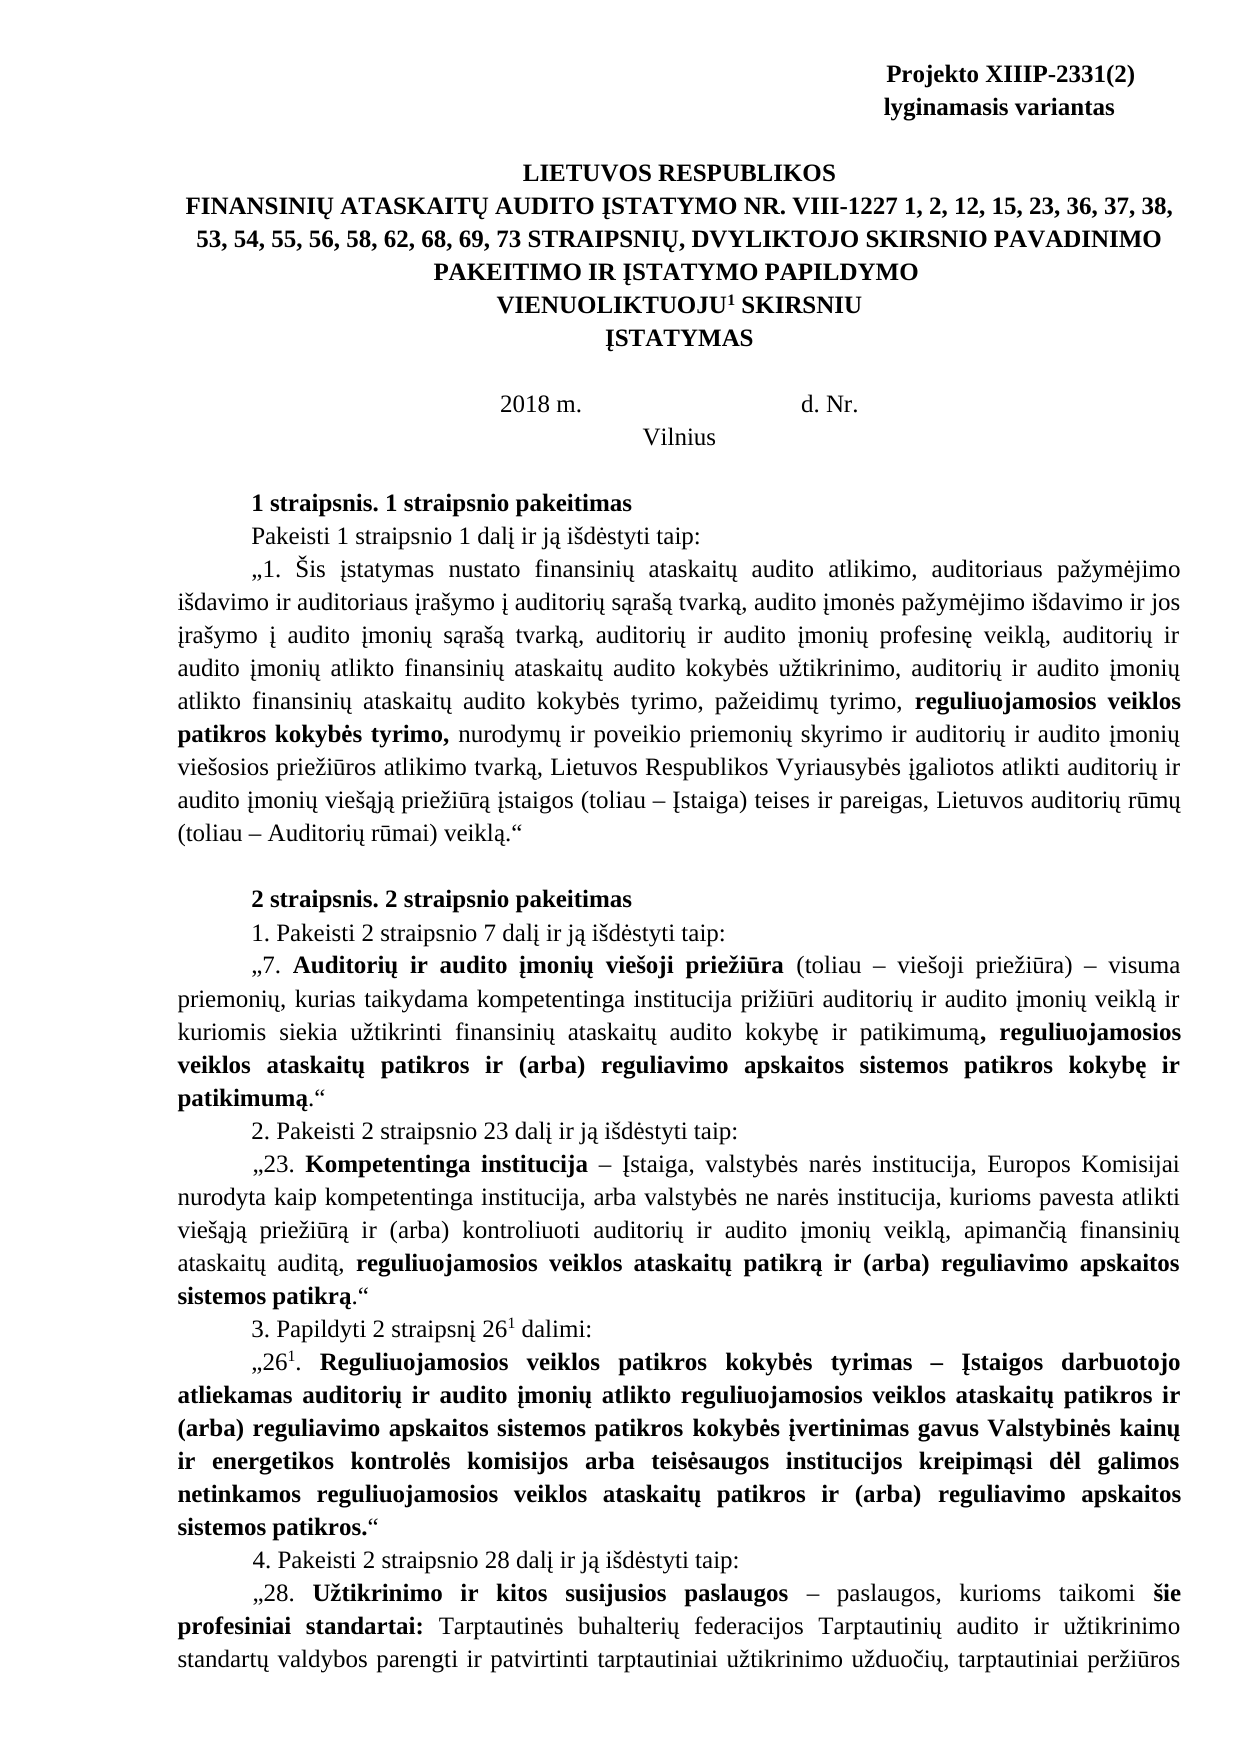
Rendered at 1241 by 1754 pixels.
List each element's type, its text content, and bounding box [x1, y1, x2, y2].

text 1 straipsnis. 1 straipsnio pakeitimas [177, 488, 1181, 517]
text 1. Pakeisti 2 straipsnio 7 dalį ir ją išdėstyti taip: [177, 918, 1181, 946]
text LIETUVOS RESPUBLIKOS [177, 158, 1181, 187]
text Pakeisti 1 straipsnio 1 dalį ir ją išdėstyti taip: [177, 521, 1181, 550]
text Įstatymas [177, 323, 1181, 352]
text 2018 m. d. Nr. [177, 389, 1181, 418]
text 2. Pakeisti 2 straipsnio 23 dalį ir ją išdėstyti taip: [177, 1116, 1181, 1144]
text 3. Papildyti 2 straipsnį 261 dalimi: [177, 1314, 1181, 1343]
text „7. Auditorių ir audito įmonių viešoji priežiūra (toliau – viešoji priežiūra) – visuma priemonių, kurias taikydama kompetentinga institucija prižiūri auditorių ir audito įmonių veiklą ir kuriomis siekia užtikrinti finansinių ataskaitų audito kokybę ir patikimumą, reguliuojamosios veiklos ataskaitų patikros ir (arba) reguliavimo apskaitos sistemos patikros kokybę ir patikimumą.“ [177, 951, 1181, 1111]
text FINANSINIŲ ATASKAITŲ AUDITO ĮSTATYMO Nr. VIII-1227 1, 2, 12, 15, 23, 36, 37, 38, 53, 54, 55, 56, 58, 62, 68, 69, 73 STRAIPSNIŲ, dvyliktojo skirsniO pavadinimO pakeitimo IR ĮSTATYMO PAPILDYMO VIENUOLIKTUOJU1 SKIRSNIU [177, 191, 1181, 319]
text 2 straipsnis. 2 straipsnio pakeitimas [177, 884, 1181, 913]
text „261. Reguliuojamosios veiklos patikros kokybės tyrimas – Įstaigos darbuotojo atliekamas auditorių ir audito įmonių atlikto reguliuojamosios veiklos ataskaitų patikros ir (arba) reguliavimo apskaitos sistemos patikros kokybės įvertinimas gavus Valstybinės kainų ir energetikos kontrolės komisijos arba teisėsaugos institucijos kreipimąsi dėl galimos netinkamos reguliuojamosios veiklos ataskaitų patikros ir (arba) reguliavimo apskaitos sistemos patikros.“ [177, 1347, 1181, 1541]
text „1. Šis įstatymas nustato finansinių ataskaitų audito atlikimo, auditoriaus pažymėjimo išdavimo ir auditoriaus įrašymo į auditorių sąrašą tvarką, audito įmonės pažymėjimo išdavimo ir jos įrašymo į audito įmonių sąrašą tvarką, auditorių ir audito įmonių profesinę veiklą, auditorių ir audito įmonių atlikto finansinių ataskaitų audito kokybės užtikrinimo, auditorių ir audito įmonių atlikto finansinių ataskaitų audito kokybės tyrimo, pažeidimų tyrimo, reguliuojamosios veiklos patikros kokybės tyrimo, nurodymų ir poveikio priemonių skyrimo ir auditorių ir audito įmonių viešosios priežiūros atlikimo tvarką, Lietuvos Respublikos Vyriausybės įgaliotos atlikti auditorių ir audito įmonių viešąją priežiūrą įstaigos (toliau – Įstaiga) teises ir pareigas, Lietuvos auditorių rūmų (toliau – Auditorių rūmai) veiklą.“ [177, 554, 1181, 847]
text Projekto XIIIP-2331(2) [177, 59, 1181, 88]
text Vilnius [177, 422, 1181, 451]
text „28. Užtikrinimo ir kitos susijusios paslaugos – paslaugos, kurioms taikomi šie profesiniai standartai: Tarptautinės buhalterių federacijos Tarptautinių audito ir užtikrinimo standartų valdybos parengti ir patvirtinti tarptautiniai užtikrinimo užduočių, tarptautiniai peržiūros [177, 1578, 1181, 1673]
text lyginamasis variantas [717, 92, 1181, 121]
text „23. Kompetentinga institucija – Įstaiga, valstybės narės institucija, Europos Komisijai nurodyta kaip kompetentinga institucija, arba valstybės ne narės institucija, kurioms pavesta atlikti viešąją priežiūrą ir (arba) kontroliuoti auditorių ir audito įmonių veiklą, apimančią finansinių ataskaitų auditą, reguliuojamosios veiklos ataskaitų patikrą ir (arba) reguliavimo apskaitos sistemos patikrą.“ [177, 1149, 1181, 1309]
text 4. Pakeisti 2 straipsnio 28 dalį ir ją išdėstyti taip: [177, 1545, 1181, 1574]
